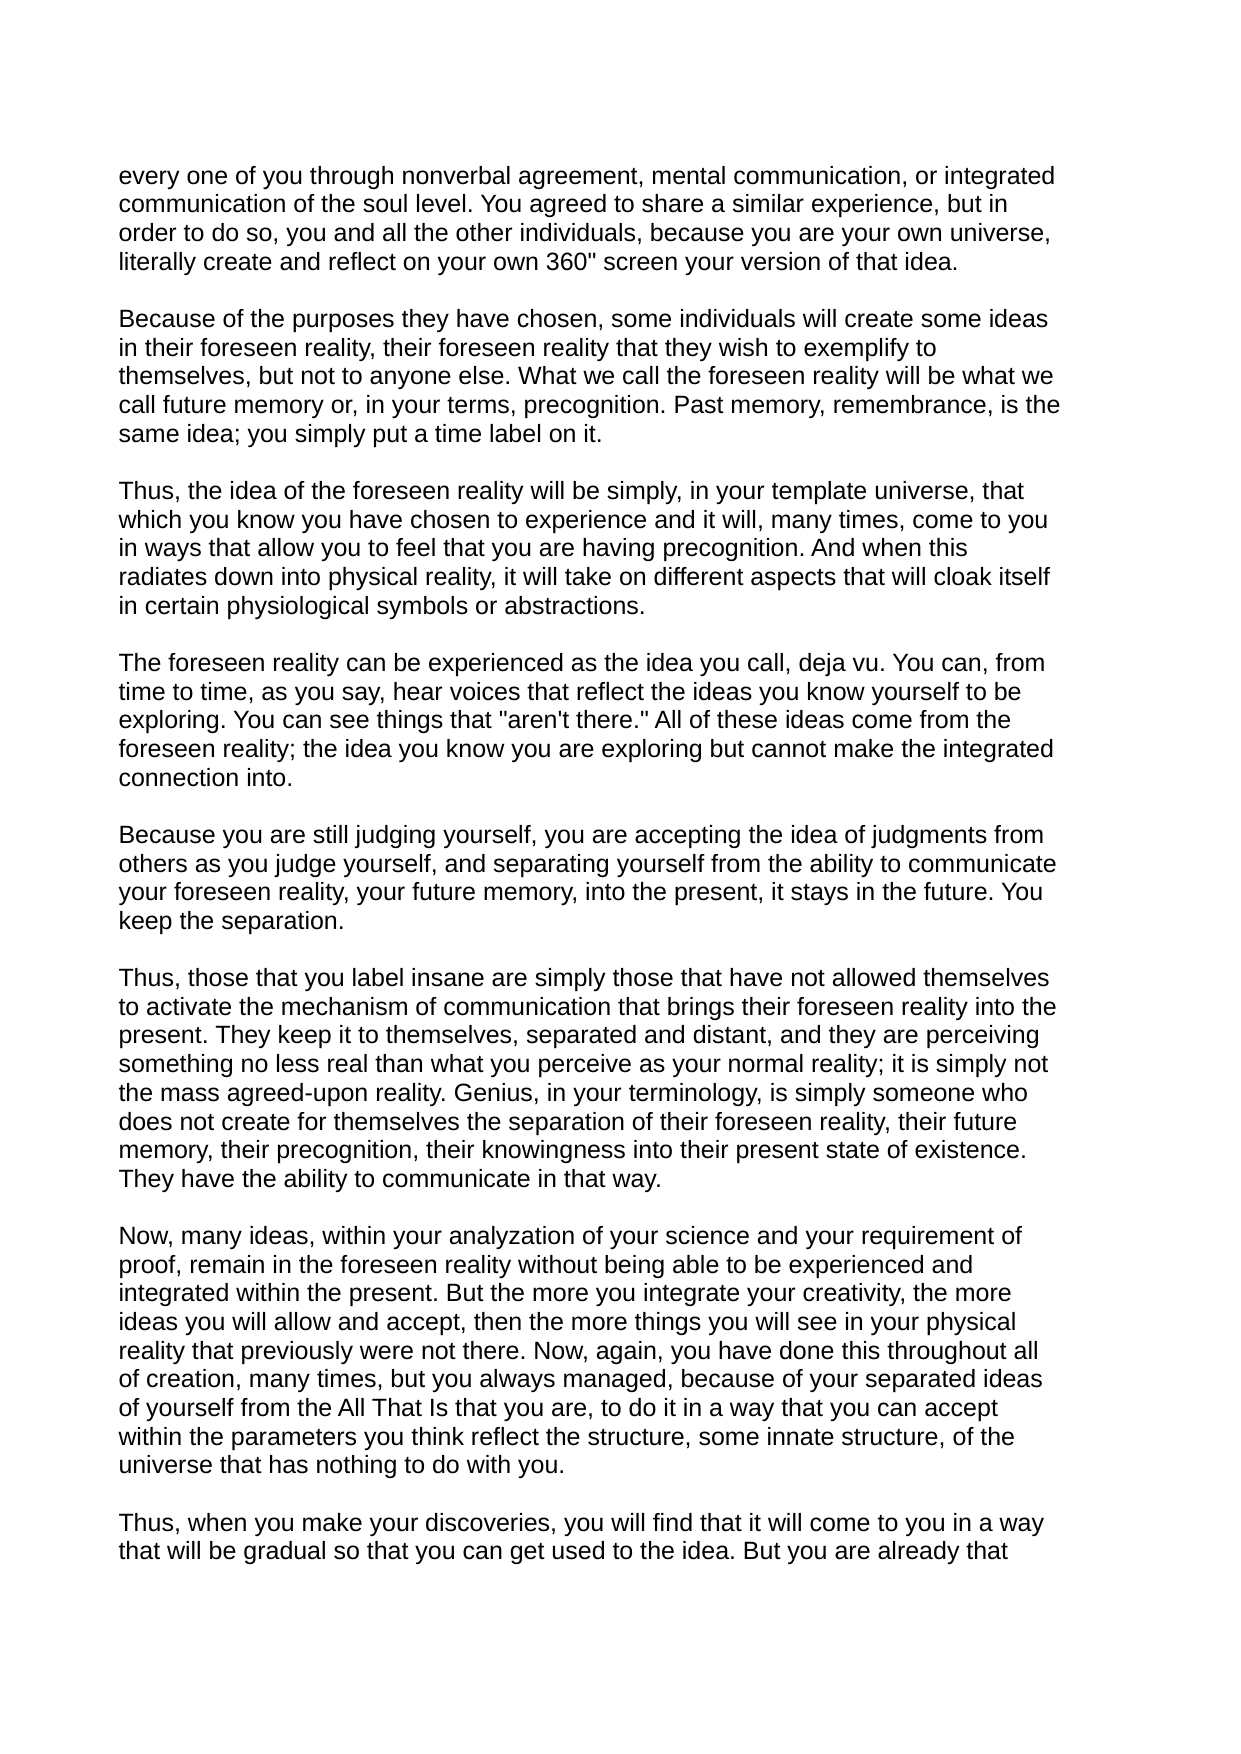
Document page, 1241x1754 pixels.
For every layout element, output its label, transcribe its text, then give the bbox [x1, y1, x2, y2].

text foreseen reality; the idea you know you are exploring but cannot make the integrated [118, 734, 1240, 763]
text exploring. You can see things that "aren't there." All of these ideas come from the [118, 706, 1240, 734]
text in certain physiological symbols or abstractions. [118, 591, 1240, 620]
text They have the ability to communicate in that way. [118, 1164, 1240, 1193]
text the mass agreed-upon reality. Genius, in your terminology, is simply someone who [118, 1078, 1240, 1107]
text others as you judge yourself, and separating yourself from the ability to communicate [118, 849, 1240, 878]
text radiates down into physical reality, it will take on different aspects that will cloak itself [118, 562, 1240, 591]
text connection into. [118, 763, 1240, 792]
text Because of the purposes they have chosen, some individuals will create some ideas [118, 304, 1240, 333]
text memory, their precognition, their knowingness into their present state of existence. [118, 1136, 1240, 1164]
text something no less real than what you perceive as your normal reality; it is simply not [118, 1050, 1240, 1078]
text Now, many ideas, within your analyzation of your science and your requirement of [118, 1222, 1240, 1250]
text your foreseen reality, your future memory, into the present, it stays in the future. You [118, 878, 1240, 906]
text Thus, when you make your discoveries, you will find that it will come to you in a way [118, 1508, 1240, 1537]
text within the parameters you think reflect the structure, some innate structure, of the [118, 1422, 1240, 1451]
text that will be gradual so that you can get used to the idea. But you are already that [118, 1537, 1240, 1566]
text literally create and reflect on your own 360" screen your version of that idea. [118, 247, 1240, 276]
text ideas you will allow and accept, then the more things you will see in your physical [118, 1308, 1240, 1336]
text of yourself from the All That Is that you are, to do it in a way that you can accept [118, 1393, 1240, 1422]
text themselves, but not to anyone else. What we call the foreseen reality will be what we [118, 362, 1240, 391]
text which you know you have chosen to experience and it will, many times, come to you [118, 505, 1240, 534]
text same idea; you simply put a time label on it. [118, 419, 1240, 448]
text Because you are still judging yourself, you are accepting the idea of judgments from [118, 821, 1240, 849]
text Thus, the idea of the foreseen reality will be simply, in your template universe, that [118, 477, 1240, 505]
text The foreseen reality can be experienced as the idea you call, deja vu. You can, from [118, 648, 1240, 677]
text universe that has nothing to do with you. [118, 1451, 1240, 1479]
text integrated within the present. But the more you integrate your creativity, the more [118, 1279, 1240, 1308]
text to activate the mechanism of communication that brings their foreseen reality into the [118, 992, 1240, 1021]
text order to do so, you and all the other individuals, because you are your own universe, [118, 218, 1240, 247]
text in their foreseen reality, their foreseen reality that they wish to exemplify to [118, 333, 1240, 362]
text communication of the soul level. You agreed to share a similar experience, but in [118, 190, 1240, 218]
text of creation, many times, but you always managed, because of your separated ideas [118, 1365, 1240, 1393]
text every one of you through nonverbal agreement, mental communication, or integrated [118, 161, 1240, 190]
text in ways that allow you to feel that you are having precognition. And when this [118, 534, 1240, 562]
text call future memory or, in your terms, precognition. Past memory, remembrance, is the [118, 391, 1240, 419]
text does not create for themselves the separation of their foreseen reality, their future [118, 1107, 1240, 1136]
text reality that previously were not there. Now, again, you have done this throughout all [118, 1336, 1240, 1365]
text Thus, those that you label insane are simply those that have not allowed themselves [118, 964, 1240, 992]
text time to time, as you say, hear voices that reflect the ideas you know yourself to be [118, 677, 1240, 706]
text keep the separation. [118, 906, 1240, 935]
text present. They keep it to themselves, separated and distant, and they are perceiving [118, 1021, 1240, 1050]
text proof, remain in the foreseen reality without being able to be experienced and [118, 1250, 1240, 1279]
